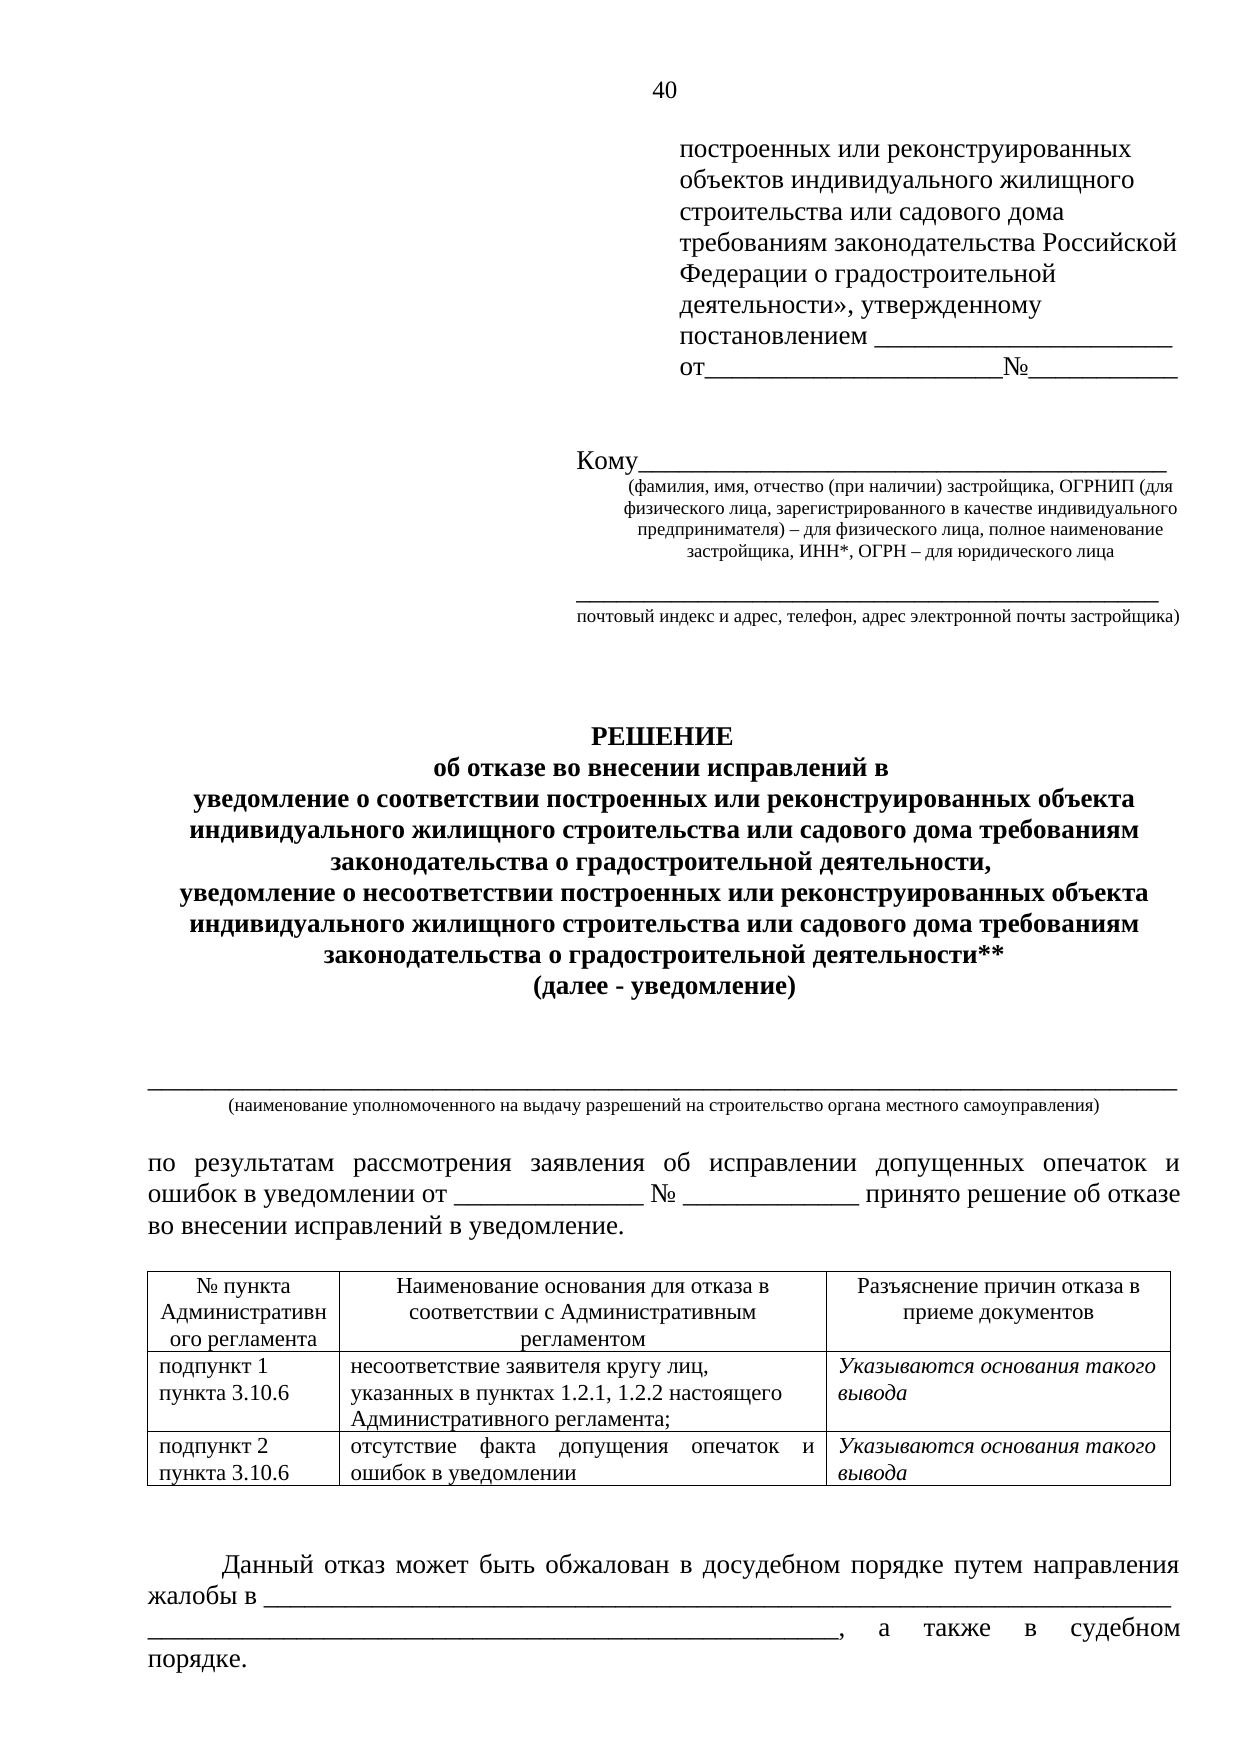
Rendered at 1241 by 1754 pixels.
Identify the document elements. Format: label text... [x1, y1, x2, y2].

text почтовый индекс и адрес, телефон, адрес электронной почты застройщика) [576, 605, 1181, 627]
text Данный отказ может быть обжалован в досудебном порядке путем направления жалобы в ___________________________________________________________________ [148, 1548, 1181, 1611]
table_cell Указываются основания такого вывода [827, 1352, 1170, 1431]
text построенных или реконструированных объектов индивидуального жилищного строительства или садового дома требованиям законодательства Российской Федерации о градостроительной деятельности», утвержденному постановлением ______________________ [679, 132, 1181, 351]
table_header Наименование основания для отказа в соответствии с Административным регламентом [340, 1272, 826, 1351]
text Кому_______________________________________ [148, 444, 1181, 475]
text ___________________________________________ [148, 574, 1181, 605]
table_header № пункта Административного регламента [148, 1272, 339, 1351]
table_cell подпункт 2 пункта 3.10.6 [148, 1432, 339, 1485]
text РЕШЕНИЕ [148, 720, 1181, 751]
table_cell подпункт 1 пункта 3.10.6 [148, 1352, 339, 1431]
text (фамилия, имя, отчество (при наличии) застройщика, ОГРНИП (для физического лица, зарегистрированного в качестве индивидуального предпринимателя) – для физического лица, полное наименование застройщика, ИНН*, ОГРН – для юридического лица [620, 475, 1181, 561]
table_cell несоответствие заявителя кругу лиц, указанных в пунктах 1.2.1, 1.2.2 настоящего Административного регламента; [340, 1352, 826, 1431]
text по результатам рассмотрения заявления об исправлении допущенных опечаток и ошибок в уведомлении от ______________ № _____________ принято решение об отказе во внесении исправлений в уведомление. [148, 1146, 1181, 1240]
text от______________________№___________ [679, 351, 1181, 382]
text ___________________________________________________, а также в судебном порядке. [148, 1611, 1181, 1673]
text (наименование уполномоченного на выдачу разрешений на строительство органа местного самоуправления) [148, 1094, 1181, 1115]
table_header Разъяснение причин отказа в приеме документов [827, 1272, 1170, 1351]
table_cell Указываются основания такого вывода [827, 1432, 1170, 1485]
text об отказе во внесении исправлений в уведомление о соответствии построенных или реконструированных объекта индивидуального жилищного строительства или садового дома требованиям законодательства о градостроительной деятельности, уведомление о несоответствии построенных или реконструированных объекта индивидуального жилищного строительства или садового дома требованиям законодательства о градостроительной деятельности** (далее - уведомление) [148, 751, 1181, 1000]
text ____________________________________________________________________________ [148, 1063, 1181, 1094]
